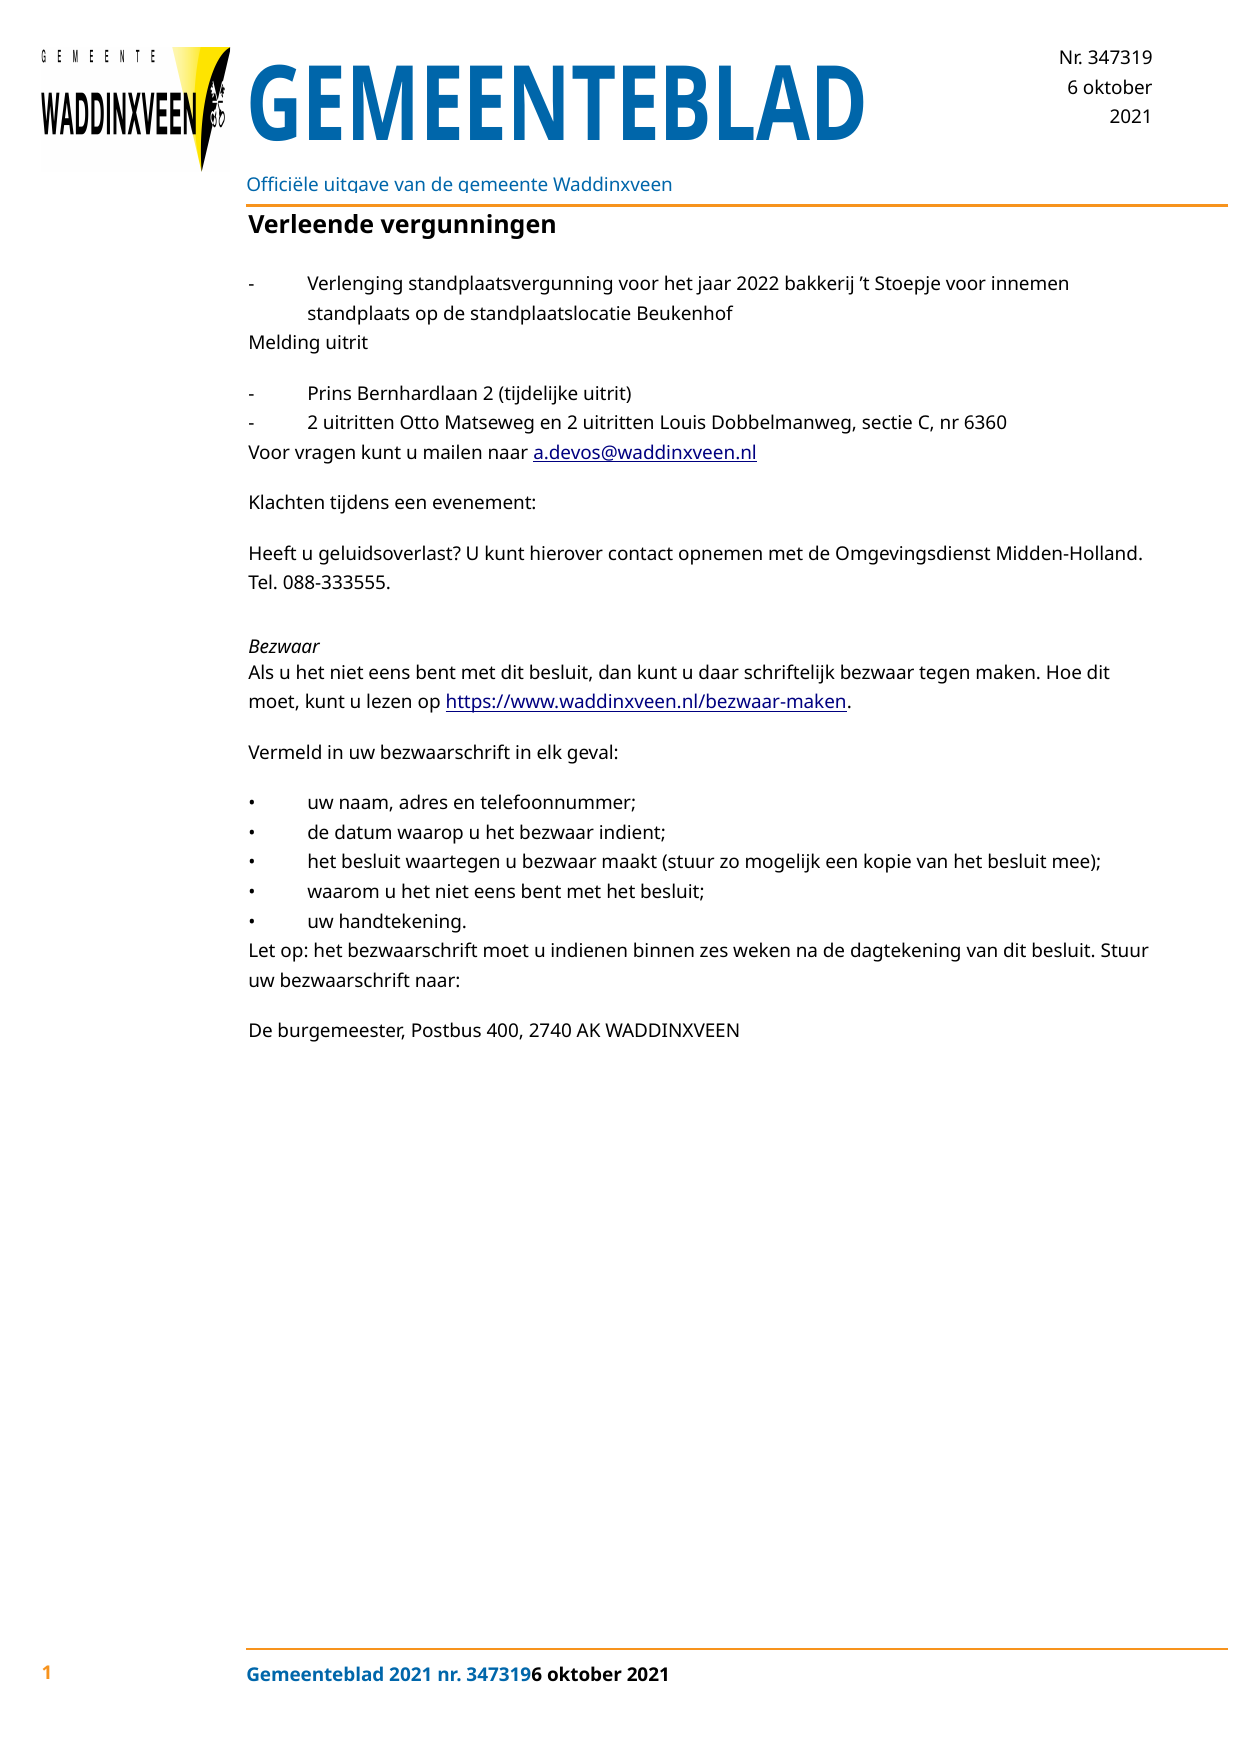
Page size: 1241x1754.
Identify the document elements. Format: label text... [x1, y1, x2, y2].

text De burgemeester, Postbus 400, 2740 AK WADDINXVEEN [248, 1017, 1152, 1043]
picture [41, 47, 231, 172]
list 2 uitritten Otto Matseweg en 2 uitritten Louis Dobbelmanweg, sectie C, nr 6360 [248, 409, 1152, 435]
list de datum waarop u het bezwaar indient; [248, 819, 1152, 845]
text Bezwaar [248, 633, 1152, 659]
text Vermeld in uw bezwaarschrift in elk geval: [248, 739, 1152, 765]
list Prins Bernhardlaan 2 (tijdelijke uitrit) [248, 380, 1152, 406]
list het besluit waartegen u bezwaar maakt (stuur zo mogelijk een kopie van het besluit mee); [248, 849, 1152, 874]
text Klachten tijdens een evenement: [248, 489, 1152, 515]
list waarom u het niet eens bent met het besluit; [248, 878, 1152, 904]
text Als u het niet eens bent met dit besluit, dan kunt u daar schriftelijk bezwaar tegen maken. Hoe dit moet, kunt u lezen op https://www.waddinxveen.nl/bezwaar-maken. [248, 659, 1152, 714]
text Voor vragen kunt u mailen naar a.devos@waddinxveen.nl [248, 439, 1152, 465]
list uw handtekening. [248, 908, 1152, 934]
text Let op: het bezwaarschrift moet u indienen binnen zes weken na de dagtekening van dit besluit. Stuur uw bezwaarschrift naar: [248, 937, 1152, 993]
text Verleende vergunningen [248, 207, 1152, 241]
list uw naam, adres en telefoonnummer; [248, 789, 1152, 815]
list Verlenging standplaatsvergunning voor het jaar 2022 bakkerij ’t Stoepje voor innemen standplaats op de standplaatslocatie Beukenhof [248, 270, 1152, 326]
text Melding uitrit [248, 329, 1152, 355]
text Heeft u geluidsoverlast? U kunt hierover contact opnemen met de Omgevingsdienst Midden-Holland. Tel. 088-333555. [248, 540, 1152, 595]
